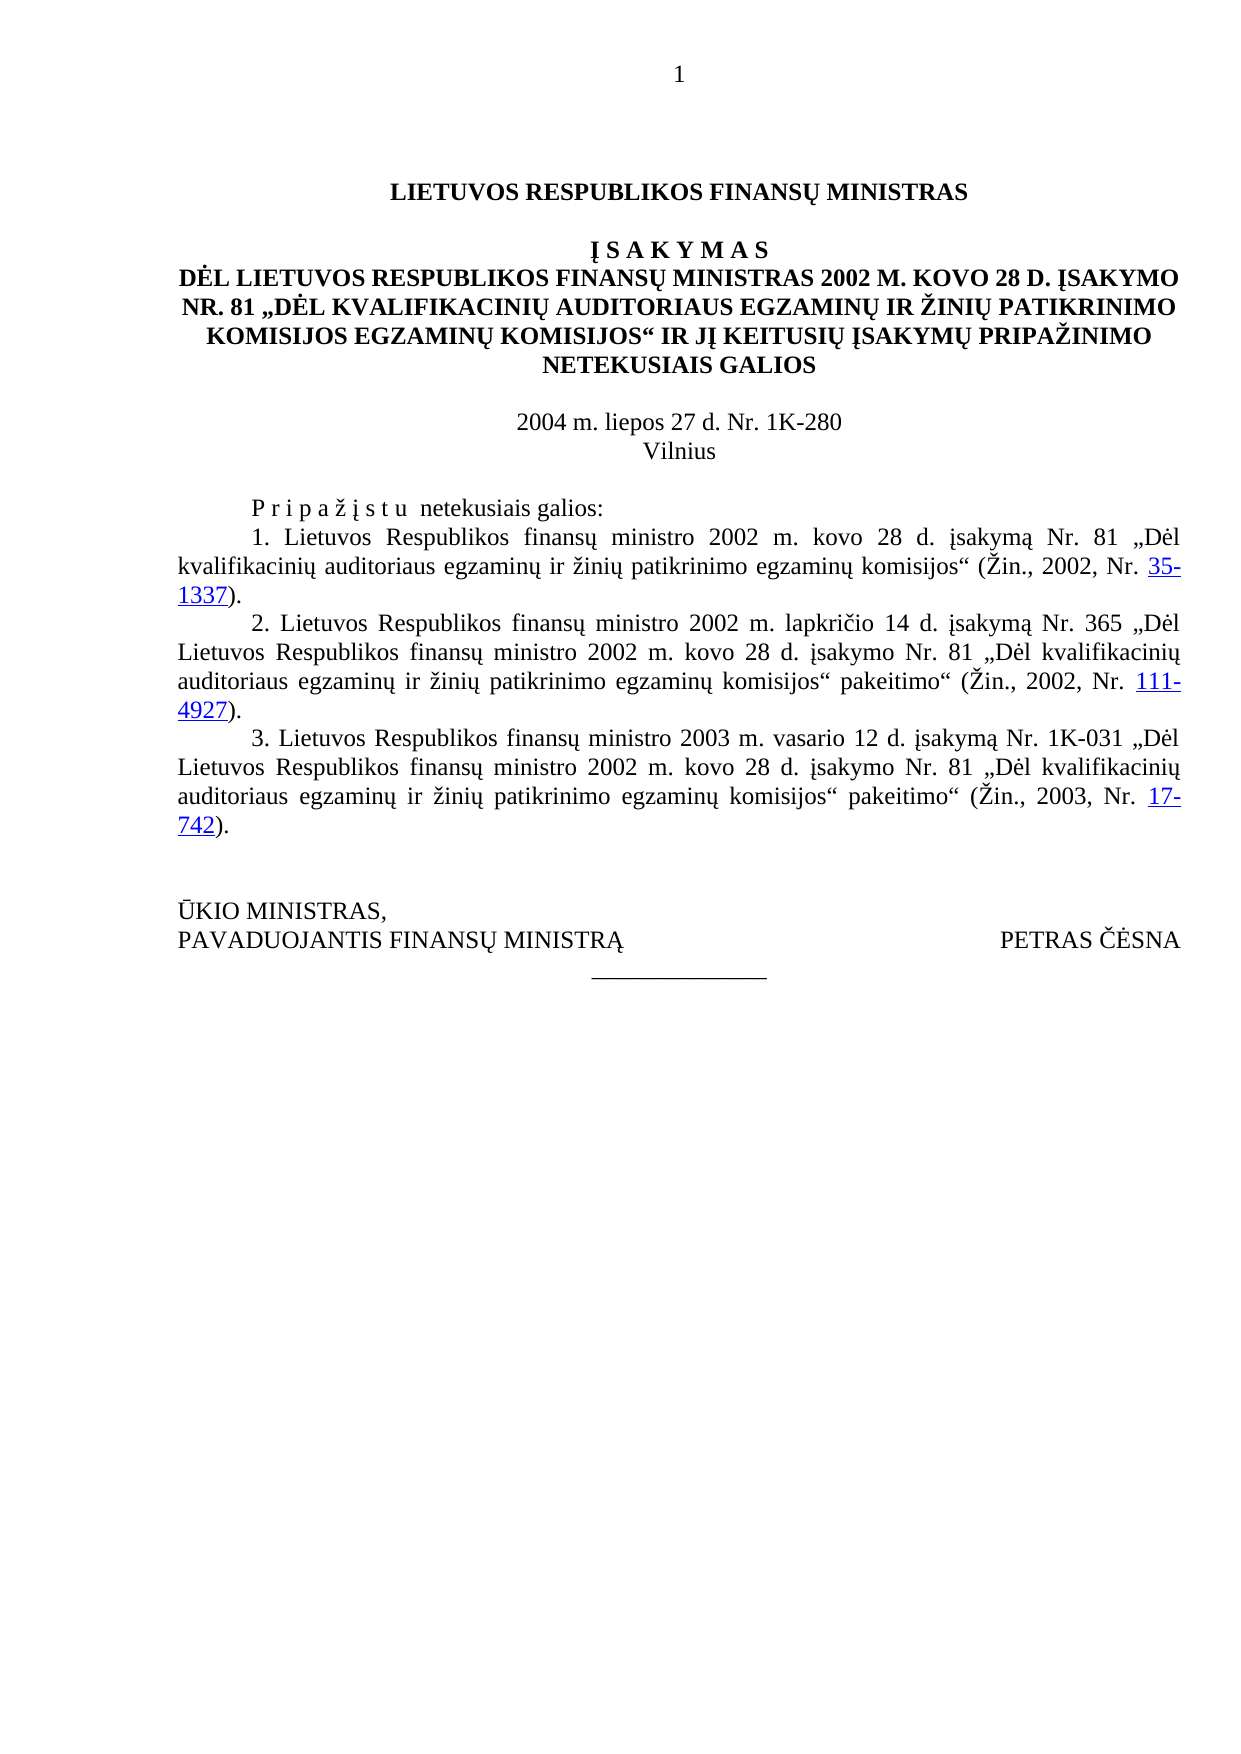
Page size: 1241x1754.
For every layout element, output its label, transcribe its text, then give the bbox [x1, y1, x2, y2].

text 2. Lietuvos Respublikos finansų ministro 2002 m. lapkričio 14 d. įsakymą Nr. 365 „Dėl Lietuvos Respublikos finansų ministro 2002 m. kovo 28 d. įsakymo Nr. 81 „Dėl kvalifikacinių auditoriaus egzaminų ir žinių patikrinimo egzaminų komisijos“ pakeitimo“ (Žin., 2002, Nr. 111-4927). [177, 608, 1181, 723]
text DĖL LIETUVOS RESPUBLIKOS FINANSŲ MINISTRAS 2002 M. KOVO 28 D. ĮSAKYMO NR. 81 „DĖL KVALIFIKACINIŲ AUDITORIAUS EGZAMINŲ IR ŽINIŲ PATIKRINIMO KOMISIJOS EGZAMINŲ KOMISIJOS“ IR JĮ KEITUSIŲ ĮSAKYMŲ PRIPAŽINIMO NETEKUSIAIS GALIOS [177, 263, 1181, 378]
text ŪKIO MINISTRAS, [177, 896, 1181, 925]
text 3. Lietuvos Respublikos finansų ministro 2003 m. vasario 12 d. įsakymą Nr. 1K-031 „Dėl Lietuvos Respublikos finansų ministro 2002 m. kovo 28 d. įsakymo Nr. 81 „Dėl kvalifikacinių auditoriaus egzaminų ir žinių patikrinimo egzaminų komisijos“ pakeitimo“ (Žin., 2003, Nr. 17-742). [177, 723, 1181, 838]
text PAVADUOJANTIS FINANSŲ MINISTRĄ PETRAS ČĖSNA [177, 925, 1181, 953]
text Pripažįstu netekusiais galios: [177, 493, 1181, 522]
text 2004 m. liepos 27 d. Nr. 1K-280 [177, 407, 1181, 436]
text Į S A K Y M A S [177, 235, 1181, 263]
text LIETUVOS RESPUBLIKOS FINANSŲ MINISTRAS [177, 177, 1181, 206]
text Vilnius [177, 436, 1181, 465]
text 1. Lietuvos Respublikos finansų ministro 2002 m. kovo 28 d. įsakymą Nr. 81 „Dėl kvalifikacinių auditoriaus egzaminų ir žinių patikrinimo egzaminų komisijos“ (Žin., 2002, Nr. 35-1337). [177, 522, 1181, 608]
text ______________ [177, 953, 1181, 982]
